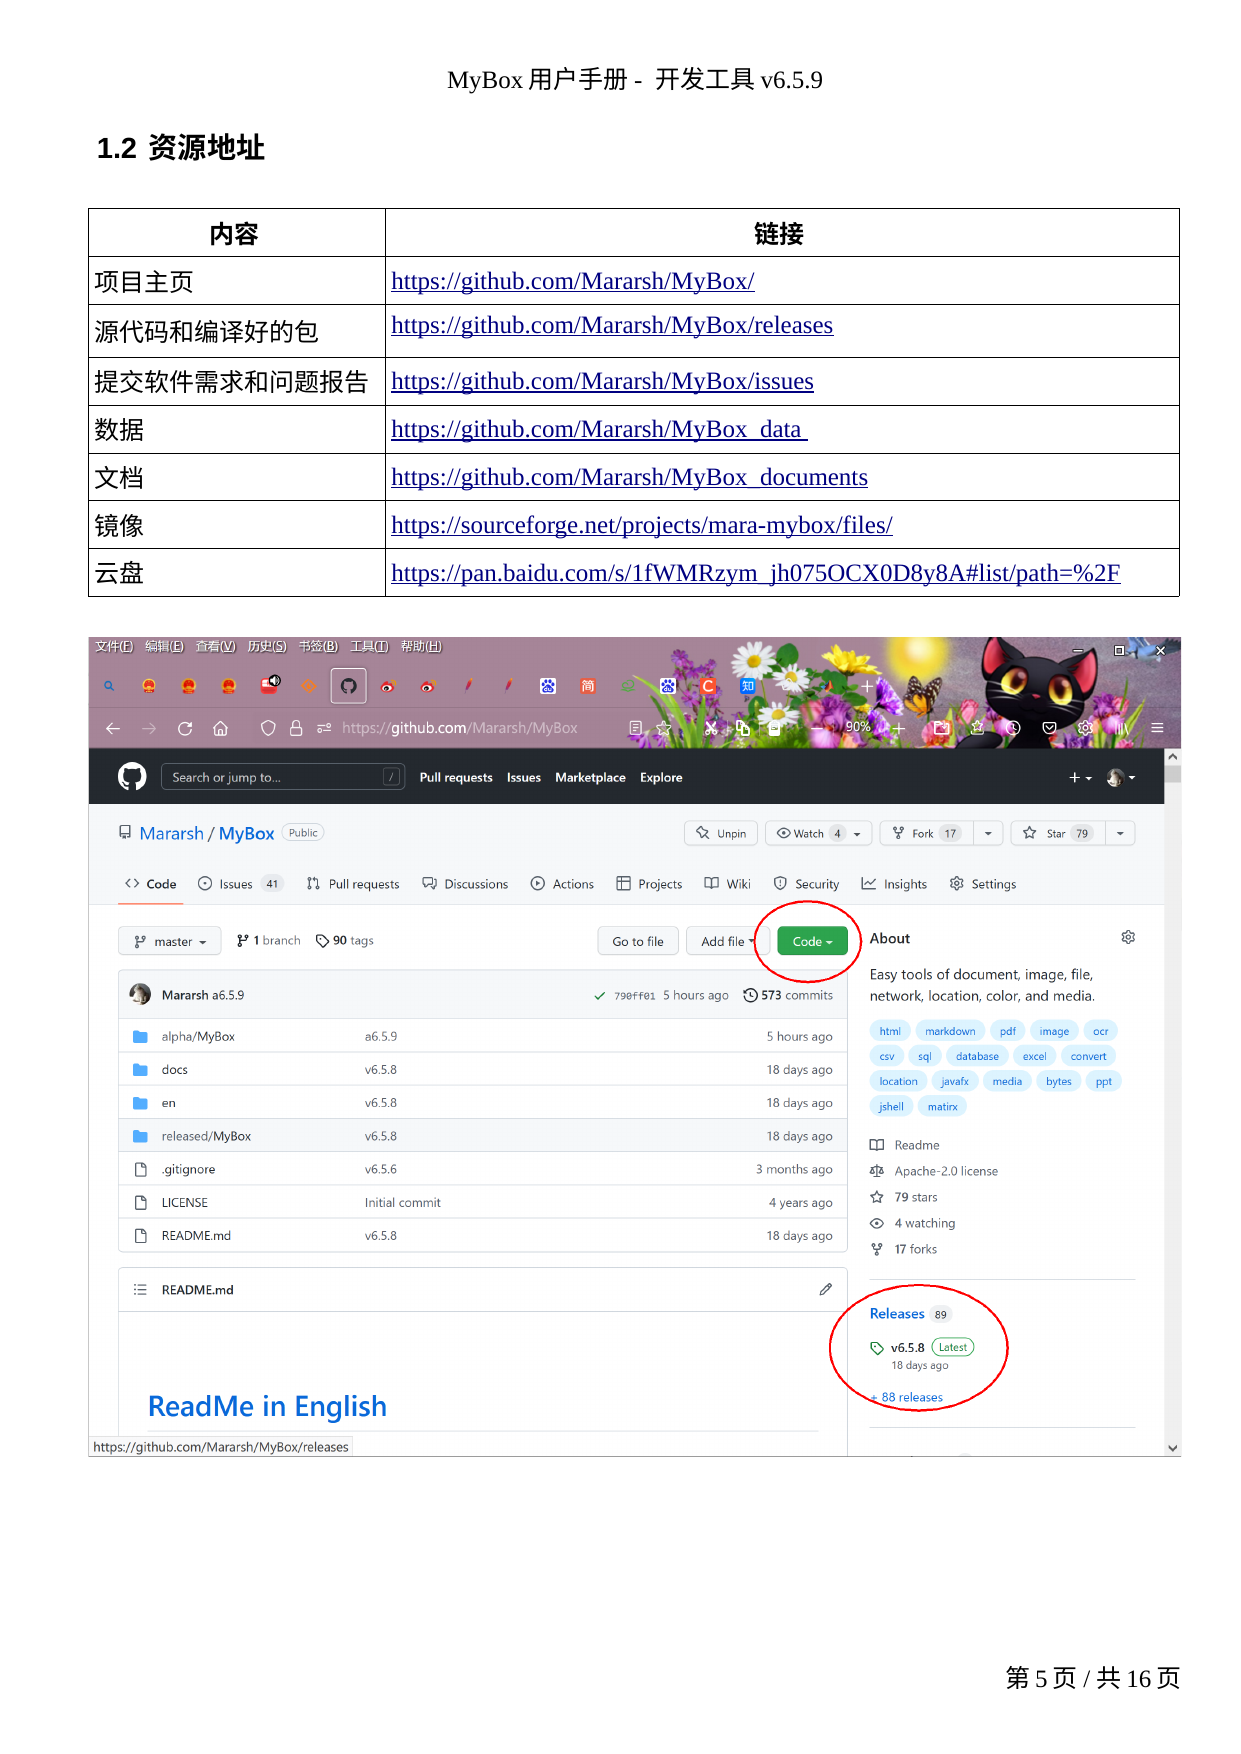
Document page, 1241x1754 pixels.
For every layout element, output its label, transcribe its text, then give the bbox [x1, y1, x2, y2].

table_cell https://sourceforge.net/projects/mara-mybox/files/ [386, 501, 1179, 548]
table_cell 文档 [89, 454, 385, 500]
table_cell 镜像 [89, 501, 385, 548]
subtitle 资源地址 [88, 125, 1181, 167]
table_cell 提交软件需求和问题报告 [89, 358, 385, 404]
table_header 链接 [386, 209, 1179, 256]
table_header 内容 [89, 209, 385, 256]
table_cell https://pan.baidu.com/s/1fWMRzym_jh075OCX0D8y8A#list/path=%2F [386, 549, 1179, 596]
table_cell https://github.com/Mararsh/MyBox/issues [386, 358, 1179, 404]
table_cell https://github.com/Mararsh/MyBox/releases [386, 305, 1179, 357]
table_cell https://github.com/Mararsh/MyBox_documents [386, 454, 1179, 500]
table_cell 云盘 [89, 549, 385, 596]
table_cell https://github.com/Mararsh/MyBox_data [386, 406, 1179, 452]
table_cell 源代码和编译好的包 [89, 305, 385, 357]
picture [88, 637, 1182, 1457]
table_cell 项目主页 [89, 257, 385, 304]
table_cell 数据 [89, 406, 385, 452]
table_cell https://github.com/Mararsh/MyBox/ [386, 257, 1179, 304]
